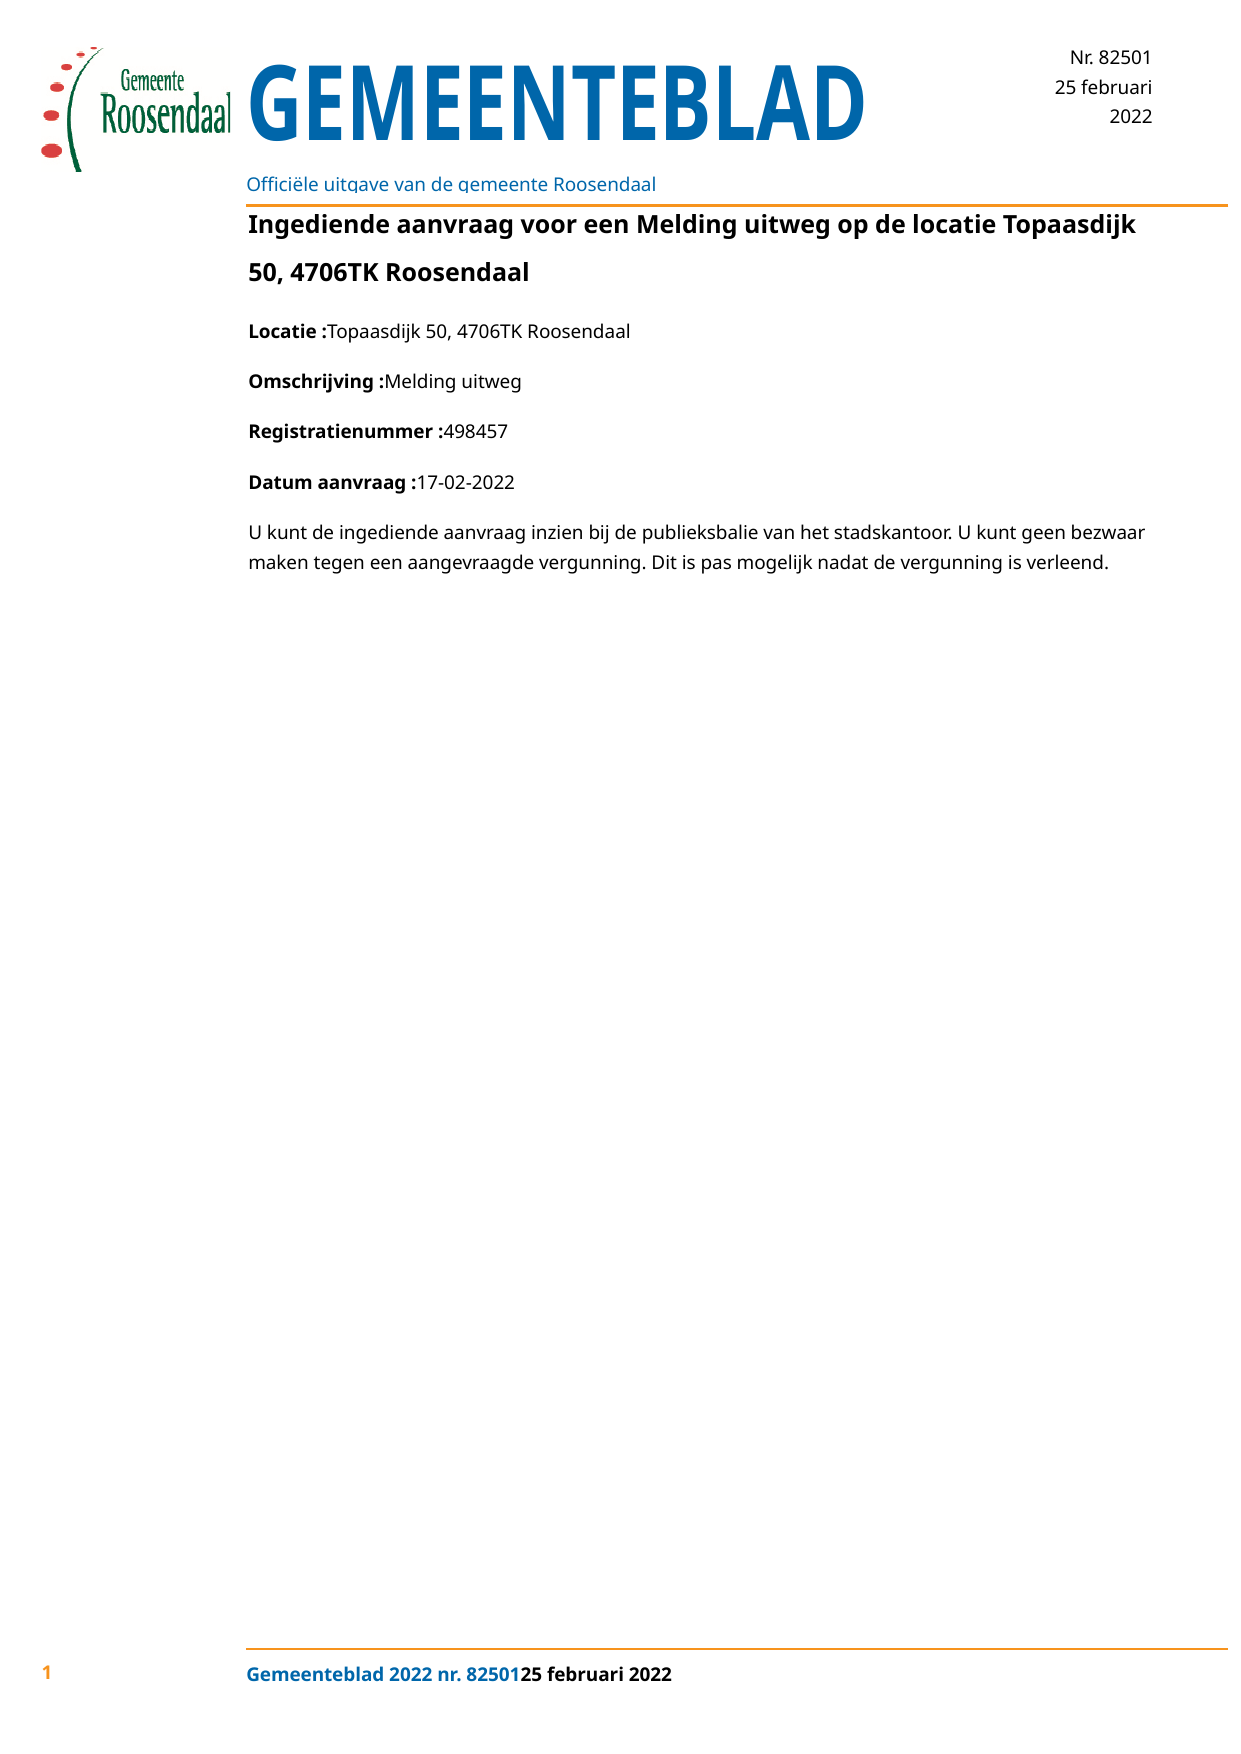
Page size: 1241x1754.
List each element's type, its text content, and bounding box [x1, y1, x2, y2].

picture [41, 47, 231, 172]
text Locatie :Topaasdijk 50, 4706TK Roosendaal [248, 318, 1152, 344]
text Registratienummer :498457 [248, 419, 1152, 444]
text Omschrijving :Melding uitweg [248, 368, 1152, 394]
text Ingediende aanvraag voor een Melding uitweg op de locatie Topaasdijk 50, 4706TK Roosendaal [248, 207, 1152, 288]
text Datum aanvraag :17-02-2022 [248, 469, 1152, 495]
text U kunt de ingediende aanvraag inzien bij de publieksbalie van het stadskantoor. U kunt geen bezwaar maken tegen een aangevraagde vergunning. Dit is pas mogelijk nadat de vergunning is verleend. [248, 519, 1152, 575]
